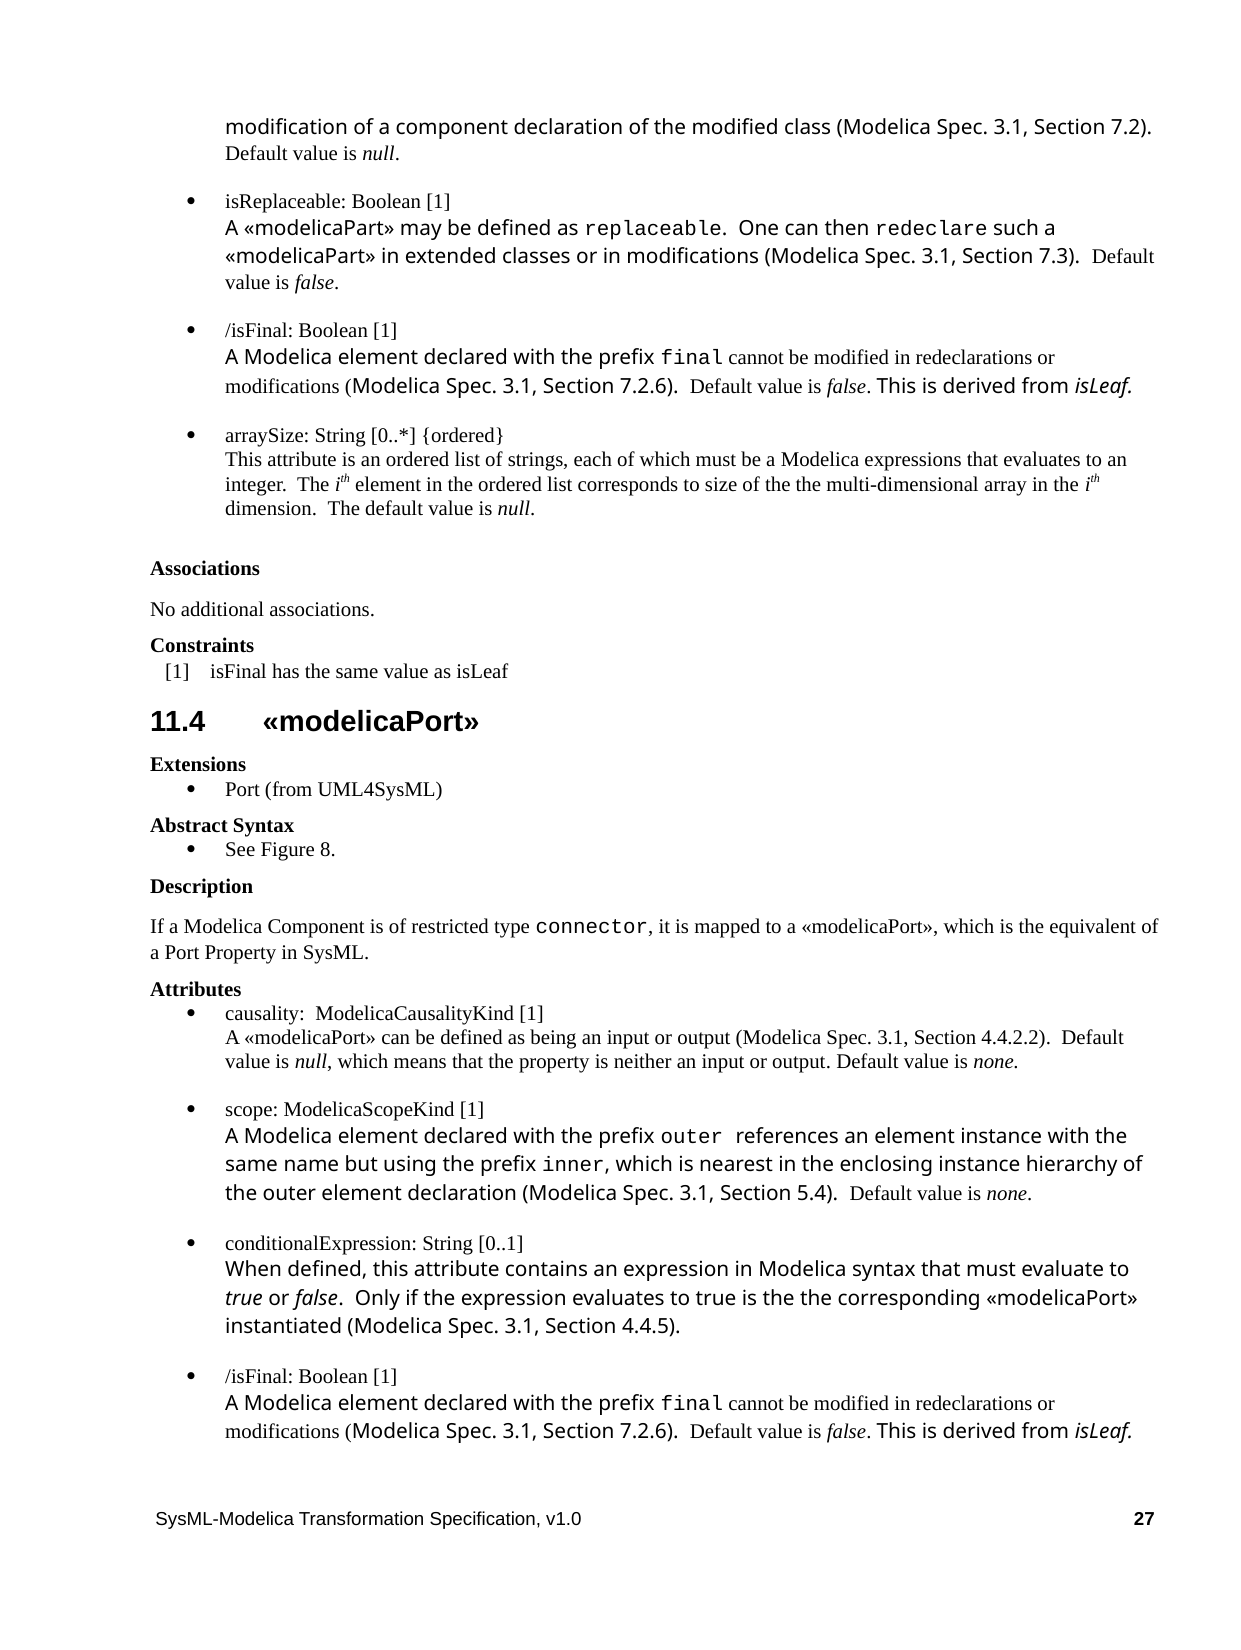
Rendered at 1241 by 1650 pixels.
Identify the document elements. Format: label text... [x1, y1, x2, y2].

subtitle «modelicaPort» [150, 704, 1166, 737]
list conditionalExpression: String [0..1] [187, 1230, 1166, 1254]
list isFinal has the same value as isLeaf [165, 657, 1166, 684]
subtitle Abstract Syntax [150, 813, 1166, 837]
subtitle Associations [150, 556, 1166, 580]
subtitle Attributes [150, 976, 1166, 1001]
list Port (from UML4SysML) [187, 776, 1166, 801]
list This attribute is an ordered list of strings, each of which must be a Modelica expressions that evaluates to an integer. The ith element in the ordered list corresponds to size of the the multi-dimensional array in the ith dimension. The default value is null. [187, 447, 1166, 519]
list isReplaceable: Boolean [1] [187, 189, 1166, 213]
list When defined, this attribute contains an expression in Modelica syntax that must evaluate to true or false. Only if the expression evaluates to true is the the corresponding «modelicaPort» instantiated (Modelica Spec. 3.1, Section 4.4.5). [187, 1254, 1166, 1340]
list modification of a component declaration of the modified class (Modelica Spec. 3.1, Section 7.2). Default value is null. [187, 112, 1166, 165]
list See Figure 8. [187, 837, 1166, 861]
list arraySize: String [0..*] {ordered} [187, 423, 1166, 447]
text If a Modelica Component is of restricted type connector, it is mapped to a «modelicaPort», which is the equivalent of a Port Property in SysML. [150, 914, 1166, 964]
list A «modelicaPort» can be defined as being an input or output (Modelica Spec. 3.1, Section 4.4.2.2). Default value is null, which means that the property is neither an input or output. Default value is none. [187, 1024, 1166, 1073]
text No additional associations. [150, 597, 1166, 621]
list /isFinal: Boolean [1] [187, 318, 1166, 342]
list A Modelica element declared with the prefix final cannot be modified in redeclarations or modifications (Modelica Spec. 3.1, Section 7.2.6). Default value is false. This is derived from isLeaf. [187, 1388, 1166, 1445]
list A Modelica element declared with the prefix outer references an element instance with the same name but using the prefix inner, which is nearest in the enclosing instance hierarchy of the outer element declaration (Modelica Spec. 3.1, Section 5.4). Default value is none. [187, 1121, 1166, 1206]
text Extensions [150, 749, 1166, 776]
list A Modelica element declared with the prefix final cannot be modified in redeclarations or modifications (Modelica Spec. 3.1, Section 7.2.6). Default value is false. This is derived from isLeaf. [187, 342, 1166, 399]
subtitle Constraints [150, 633, 1166, 657]
list causality: ModelicaCausalityKind [1] [187, 1001, 1166, 1024]
list A «modelicaPart» may be defined as replaceable. One can then redeclare such a «modelicaPart» in extended classes or in modifications (Modelica Spec. 3.1, Section 7.3). Default value is false. [187, 213, 1166, 294]
list scope: ModelicaScopeKind [1] [187, 1097, 1166, 1121]
list /isFinal: Boolean [1] [187, 1364, 1166, 1388]
subtitle Description [150, 874, 1166, 898]
